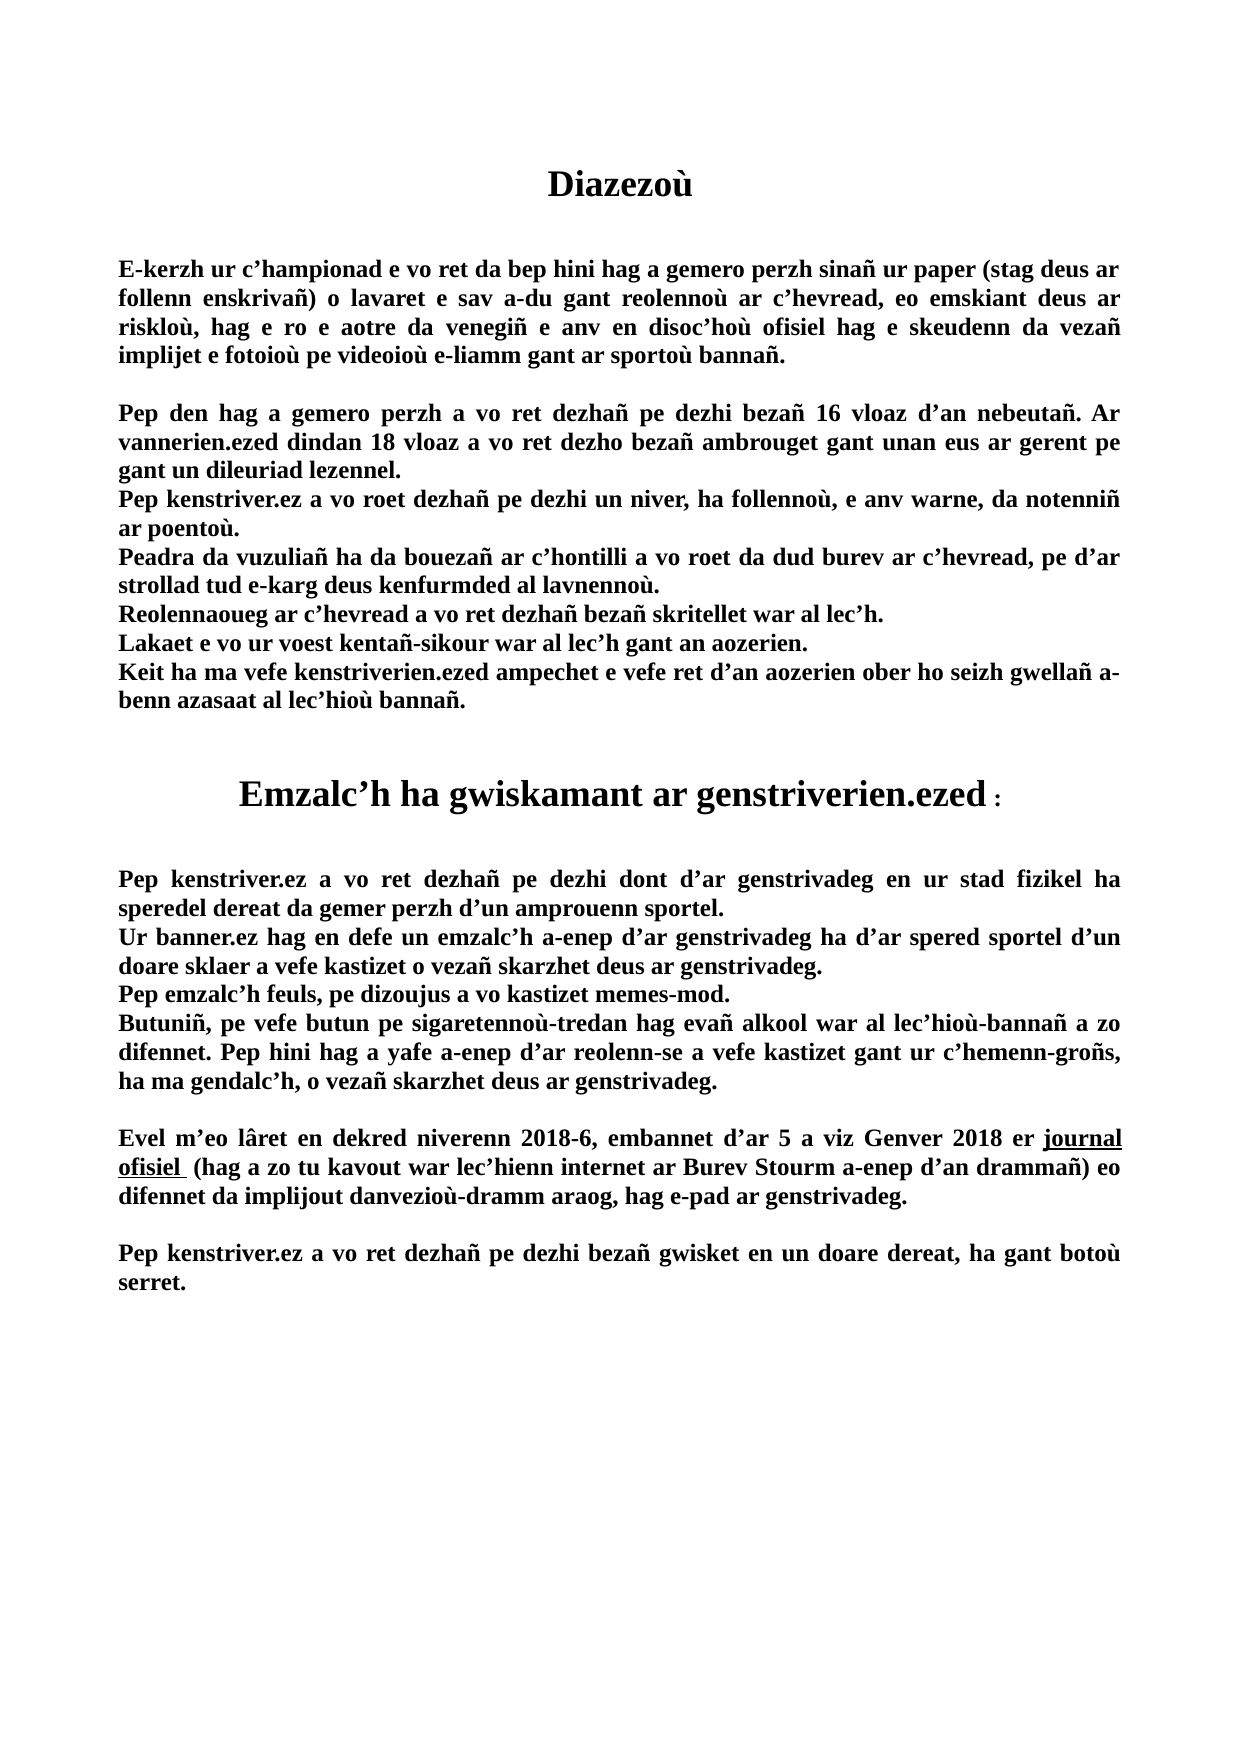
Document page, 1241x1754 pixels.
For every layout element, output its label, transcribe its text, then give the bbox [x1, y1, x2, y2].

text Pep kenstriver.ez a vo ret dezhañ pe dezhi bezañ gwisket en un doare dereat, ha gant botoù serret. [118, 1238, 1122, 1296]
text Peadra da vuzuliañ ha da bouezañ ar c’hontilli a vo roet da dud burev ar c’hevread, pe d’ar strollad tud e-karg deus kenfurmded al lavnennoù. [118, 542, 1122, 599]
text Pep emzalc’h feuls, pe dizoujus a vo kastizet memes-mod. [118, 979, 1122, 1008]
text Diazezoù [118, 161, 1122, 204]
text Emzalc’h ha gwiskamant ar genstriverien.ezed : [118, 772, 1122, 815]
text Reolennaoueg ar c’hevread a vo ret dezhañ bezañ skritellet war al lec’h. [118, 599, 1122, 628]
text Lakaet e vo ur voest kentañ-sikour war al lec’h gant an aozerien. [118, 628, 1122, 657]
text Pep den hag a gemero perzh a vo ret dezhañ pe dezhi bezañ 16 vloaz d’an nebeutañ. Ar vannerien.ezed dindan 18 vloaz a vo ret dezho bezañ ambrouget gant unan eus ar gerent pe gant un dileuriad lezennel. [118, 398, 1122, 484]
text E-kerzh ur c’hampionad e vo ret da bep hini hag a gemero perzh sinañ ur paper (stag deus ar follenn enskrivañ) o lavaret e sav a-du gant reolennoù ar c’hevread, eo emskiant deus ar riskloù, hag e ro e aotre da venegiñ e anv en disoc’hoù ofisiel hag e skeudenn da vezañ implijet e fotoioù pe videoioù e-liamm gant ar sportoù bannañ. [118, 254, 1122, 369]
text Pep kenstriver.ez a vo roet dezhañ pe dezhi un niver, ha follennoù, e anv warne, da notenniñ ar poentoù. [118, 484, 1122, 542]
text Keit ha ma vefe kenstriverien.ezed ampechet e vefe ret d’an aozerien ober ho seizh gwellañ a-benn azasaat al lec’hioù bannañ. [118, 657, 1122, 714]
text Pep kenstriver.ez a vo ret dezhañ pe dezhi dont d’ar genstrivadeg en ur stad fizikel ha speredel dereat da gemer perzh d’un amprouenn sportel. [118, 864, 1122, 922]
text Evel m’eo lâret en dekred niverenn 2018-6, embannet d’ar 5 a viz Genver 2018 er journal ofisiel (hag a zo tu kavout war lec’hienn internet ar Burev Stourm a-enep d’an drammañ) eo difennet da implijout danvezioù-dramm araog, hag e-pad ar genstrivadeg. [118, 1123, 1122, 1209]
text Ur banner.ez hag en defe un emzalc’h a-enep d’ar genstrivadeg ha d’ar spered sportel d’un doare sklaer a vefe kastizet o vezañ skarzhet deus ar genstrivadeg. [118, 922, 1122, 979]
text Butuniñ, pe vefe butun pe sigaretennoù-tredan hag evañ alkool war al lec’hioù-bannañ a zo difennet. Pep hini hag a yafe a-enep d’ar reolenn-se a vefe kastizet gant ur c’hemenn-groñs, ha ma gendalc’h, o vezañ skarzhet deus ar genstrivadeg. [118, 1008, 1122, 1094]
